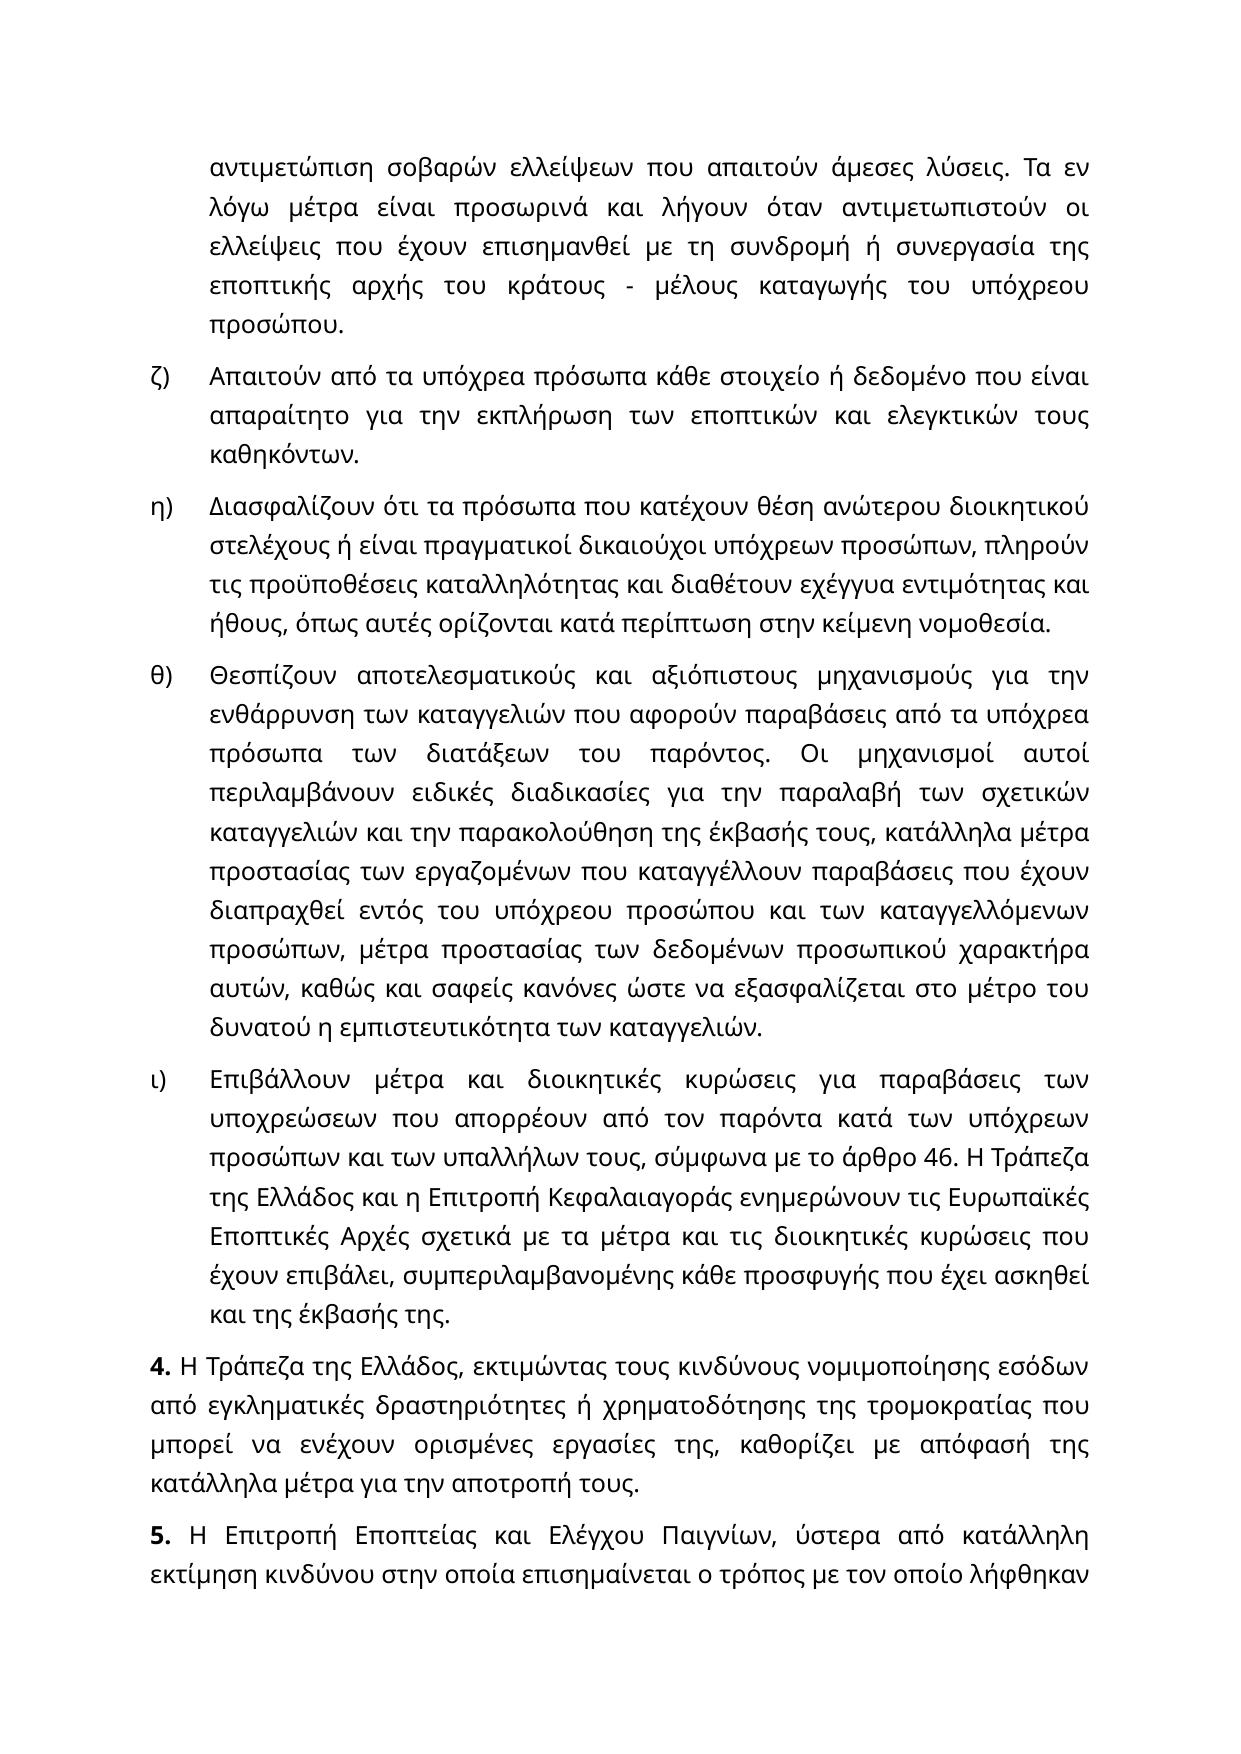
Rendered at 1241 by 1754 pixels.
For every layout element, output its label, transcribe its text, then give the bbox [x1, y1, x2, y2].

list η) Διασφαλίζουν ότι τα πρόσωπα που κατέχουν θέση ανώτερου διοικητικού στελέχους ή είναι πραγματικοί δικαιούχοι υπόχρεων προσώπων, πληρούν τις προϋποθέσεις καταλληλότητας και διαθέτουν εχέγγυα εντιμότητας και ήθους, όπως αυτές ορίζονται κατά περίπτωση στην κείμενη νομοθεσία. [150, 488, 1090, 640]
list αντιμετώπιση σοβαρών ελλείψεων που απαιτούν άμεσες λύσεις. Τα εν λόγω μέτρα είναι προσωρινά και λήγουν όταν αντιμετωπιστούν οι ελλείψεις που έχουν επισημανθεί με τη συνδρομή ή συνεργασία της εποπτικής αρχής του κράτους - μέλους καταγωγής του υπόχρεου προσώπου. [150, 150, 1090, 341]
text 5. Η Επιτροπή Εποπτείας και Ελέγχου Παιγνίων, ύστερα από κατάλληλη εκτίμηση κινδύνου στην οποία επισημαίνεται ο τρόπος με τον οποίο λήφθηκαν [150, 1517, 1090, 1591]
list θ) Θεσπίζουν αποτελεσματικούς και αξιόπιστους μηχανισμούς για την ενθάρρυνση των καταγγελιών που αφορούν παραβάσεις από τα υπόχρεα πρόσωπα των διατάξεων του παρόντος. Οι μηχανισμοί αυτοί περιλαμβάνουν ειδικές διαδικασίες για την παραλαβή των σχετικών καταγγελιών και την παρακολούθηση της έκβασής τους, κατάλληλα μέτρα προστασίας των εργαζομένων που καταγγέλλουν παραβάσεις που έχουν διαπραχθεί εντός του υπόχρεου προσώπου και των καταγγελλόμενων προσώπων, μέτρα προστασίας των δεδομένων προσωπικού χαρακτήρα αυτών, καθώς και σαφείς κανόνες ώστε να εξασφαλίζεται στο μέτρο του δυνατού η εμπιστευτικότητα των καταγγελιών. [150, 657, 1090, 1044]
list ζ) Απαιτούν από τα υπόχρεα πρόσωπα κάθε στοιχείο ή δεδομένο που είναι απαραίτητο για την εκπλήρωση των εποπτικών και ελεγκτικών τους καθηκόντων. [150, 358, 1090, 471]
text 4. Η Τράπεζα της Ελλάδος, εκτιμώντας τους κινδύνους νομιμοποίησης εσόδων από εγκληματικές δραστηριότητες ή χρηματοδότησης της τρομοκρατίας που μπορεί να ενέχουν ορισμένες εργασίες της, καθορίζει με απόφασή της κατάλληλα μέτρα για την αποτροπή τους. [150, 1348, 1090, 1500]
list ι) Επιβάλλουν μέτρα και διοικητικές κυρώσεις για παραβάσεις των υποχρεώσεων που απορρέουν από τον παρόντα κατά των υπόχρεων προσώπων και των υπαλλήλων τους, σύμφωνα με το άρθρο 46. Η Τράπεζα της Ελλάδος και η Επιτροπή Κεφαλαιαγοράς ενημερώνουν τις Ευρωπαϊκές Εποπτικές Αρχές σχετικά με τα μέτρα και τις διοικητικές κυρώσεις που έχουν επιβάλει, συμπεριλαμβανομένης κάθε προσφυγής που έχει ασκηθεί και της έκβασής της. [150, 1062, 1090, 1331]
